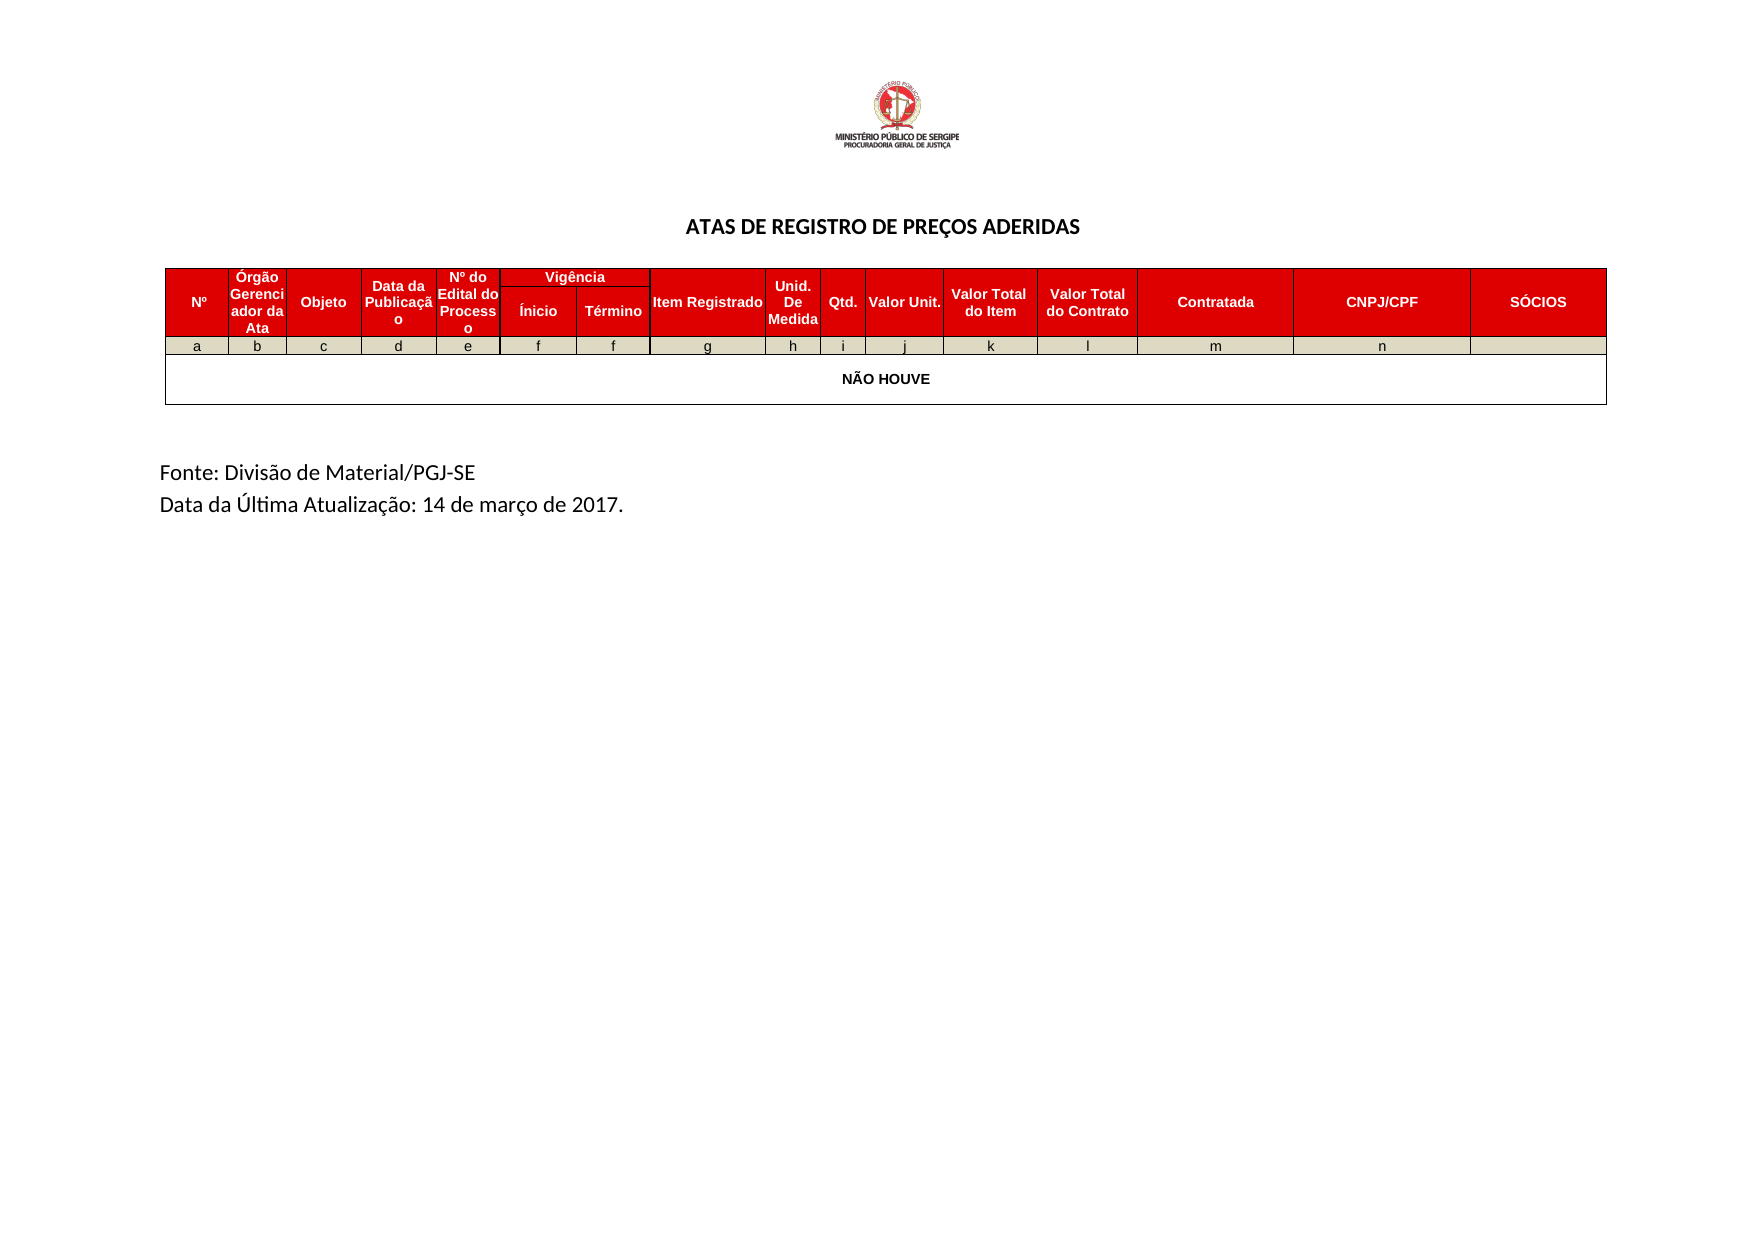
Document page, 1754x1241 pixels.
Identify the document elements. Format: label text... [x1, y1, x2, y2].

table_cell Ínicio [501, 287, 576, 336]
table_cell [1471, 337, 1606, 354]
table_header Objeto [287, 269, 361, 336]
table_cell NÃO HOUVE [166, 355, 1606, 404]
table_cell j [866, 337, 943, 354]
table_header SÓCIOS [1471, 269, 1606, 336]
table_cell k [944, 337, 1037, 354]
table_header Unid. De Medida [766, 269, 820, 336]
table_cell g [651, 337, 765, 354]
table_cell n [1294, 337, 1470, 354]
table_cell f [501, 337, 576, 354]
table_cell h [766, 337, 820, 354]
table_cell e [437, 337, 499, 354]
table_cell m [1138, 337, 1293, 354]
text Fonte: Divisão de Material/PGJ-SE Data da Última Atualização: 14 de março de 2017. [159, 458, 1606, 518]
table_cell Término [577, 287, 649, 336]
table_header CNPJ/CPF [1294, 269, 1470, 336]
table_header Órgão Gerenciador da Ata [229, 269, 286, 336]
table_header Nº [166, 269, 228, 336]
table_cell c [287, 337, 361, 354]
table_header Nº do Edital do Processo [437, 269, 499, 336]
table_header Valor Total do Item [944, 269, 1037, 336]
table_header Qtd. [821, 269, 865, 336]
table_header Item Registrado [651, 269, 765, 336]
table_header Data da Publicação [362, 269, 436, 336]
table_cell f [577, 337, 649, 354]
table_cell a [166, 337, 228, 354]
table_header Valor Unit. [866, 269, 943, 336]
table_header Contratada [1138, 269, 1293, 336]
table_header Vigência [501, 269, 649, 286]
picture [835, 81, 959, 149]
table_header Valor Total do Contrato [1038, 269, 1137, 336]
table_cell b [229, 337, 286, 354]
table_cell l [1038, 337, 1137, 354]
table_cell d [362, 337, 436, 354]
table_cell i [821, 337, 865, 354]
